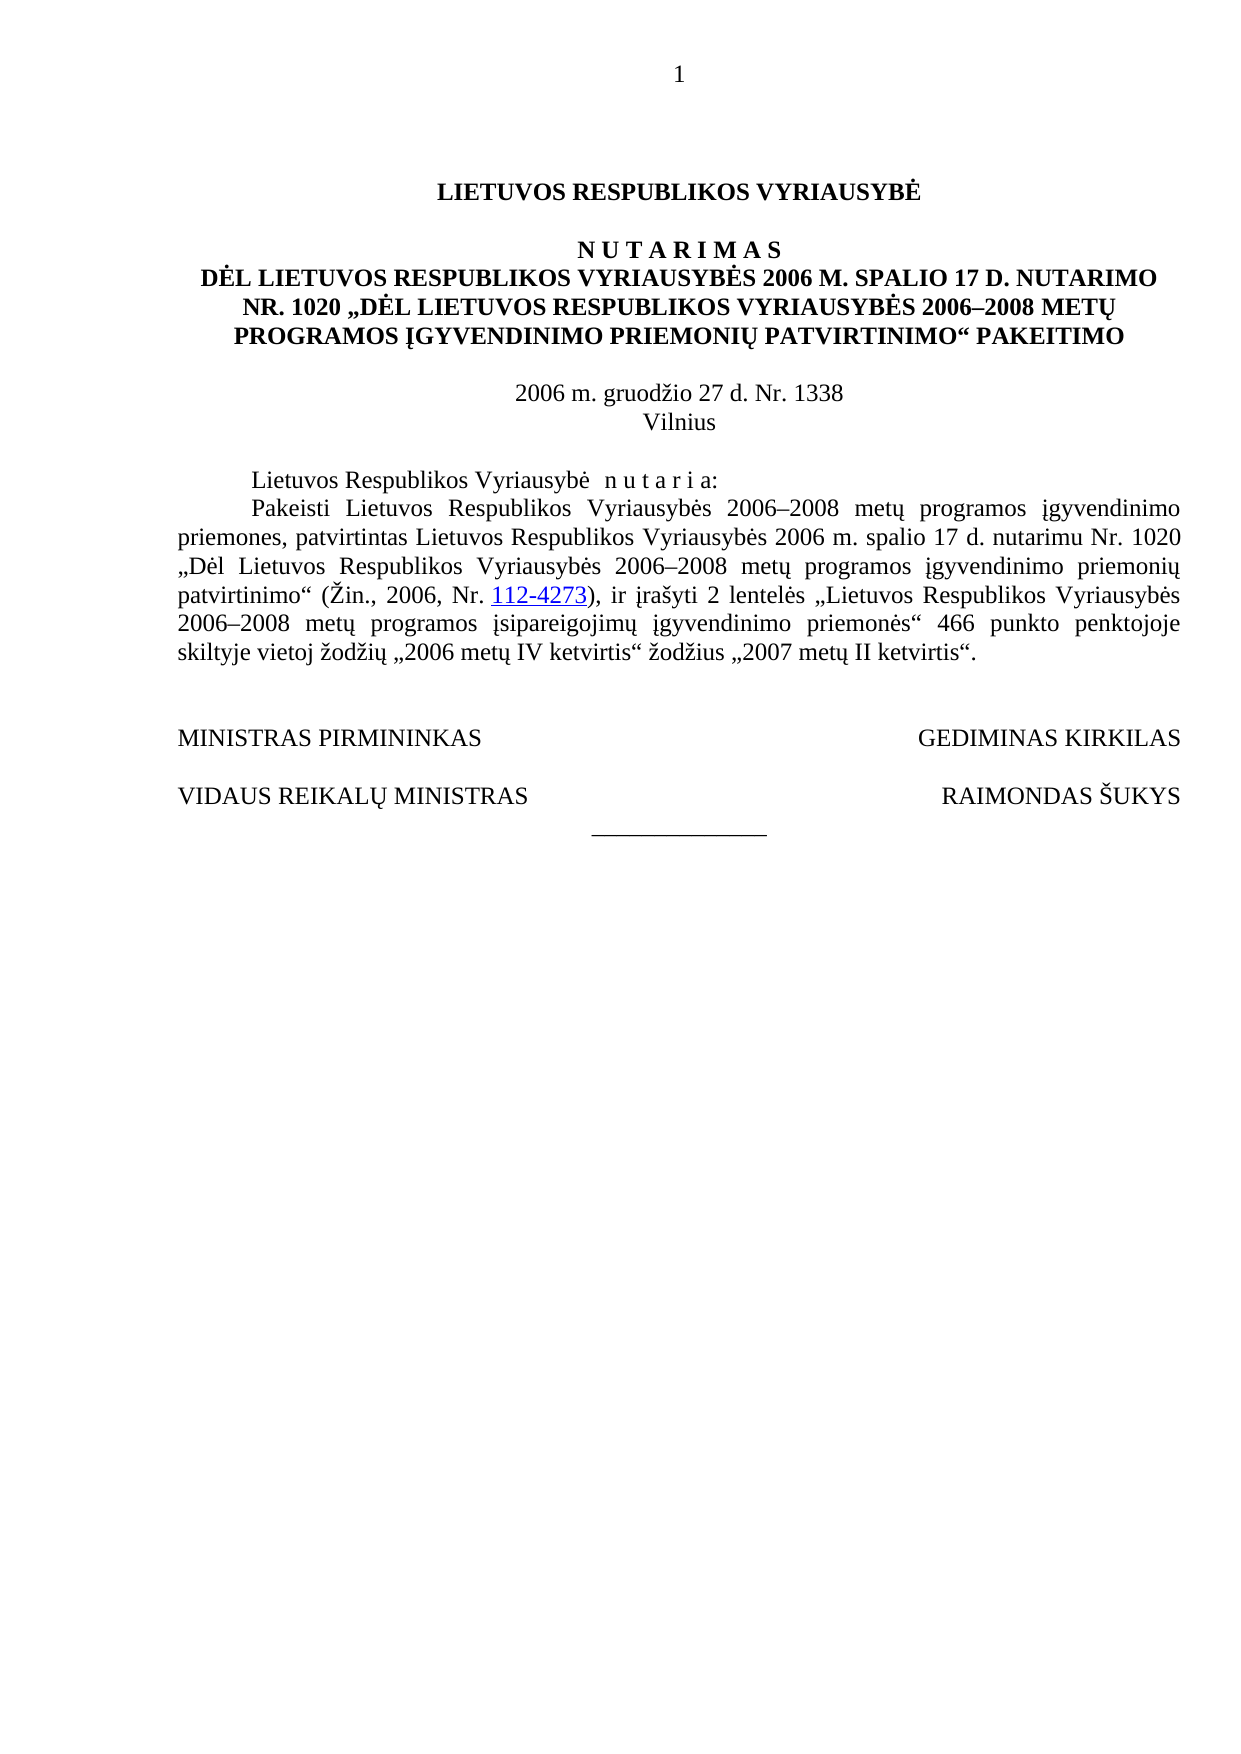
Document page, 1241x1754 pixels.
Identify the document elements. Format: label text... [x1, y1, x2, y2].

text N U T A R I M A S [177, 235, 1181, 263]
text DĖL LIETUVOS RESPUBLIKOS VYRIAUSYBĖS 2006 M. SPALIO 17 D. NUTARIMO NR. 1020 „DĖL LIETUVOS RESPUBLIKOS VYRIAUSYBĖS 2006–2008 METŲ PROGRAMOS ĮGYVENDINIMO PRIEMONIŲ PATVIRTINIMO“ PAKEITIMO [177, 263, 1181, 350]
text VIDAUS REIKALŲ MINISTRAS RAIMONDAS ŠUKYS [177, 781, 1181, 810]
text 2006 m. gruodžio 27 d. Nr. 1338 [177, 378, 1181, 407]
text Lietuvos Respublikos Vyriausybė nutaria: [177, 465, 1181, 493]
text Vilnius [177, 407, 1181, 436]
text ______________ [177, 810, 1181, 838]
text MINISTRAS PIRMININKAS GEDIMINAS KIRKILAS [177, 723, 1181, 752]
text LIETUVOS RESPUBLIKOS VYRIAUSYBĖ [177, 177, 1181, 206]
text Pakeisti Lietuvos Respublikos Vyriausybės 2006–2008 metų programos įgyvendinimo priemones, patvirtintas Lietuvos Respublikos Vyriausybės 2006 m. spalio 17 d. nutarimu Nr. 1020 „Dėl Lietuvos Respublikos Vyriausybės 2006–2008 metų programos įgyvendinimo priemonių patvirtinimo“ (Žin., 2006, Nr. 112-4273), ir įrašyti 2 lentelės „Lietuvos Respublikos Vyriausybės 2006–2008 metų programos įsipareigojimų įgyvendinimo priemonės“ 466 punkto penktojoje skiltyje vietoj žodžių „2006 metų IV ketvirtis“ žodžius „2007 metų II ketvirtis“. [177, 493, 1181, 666]
